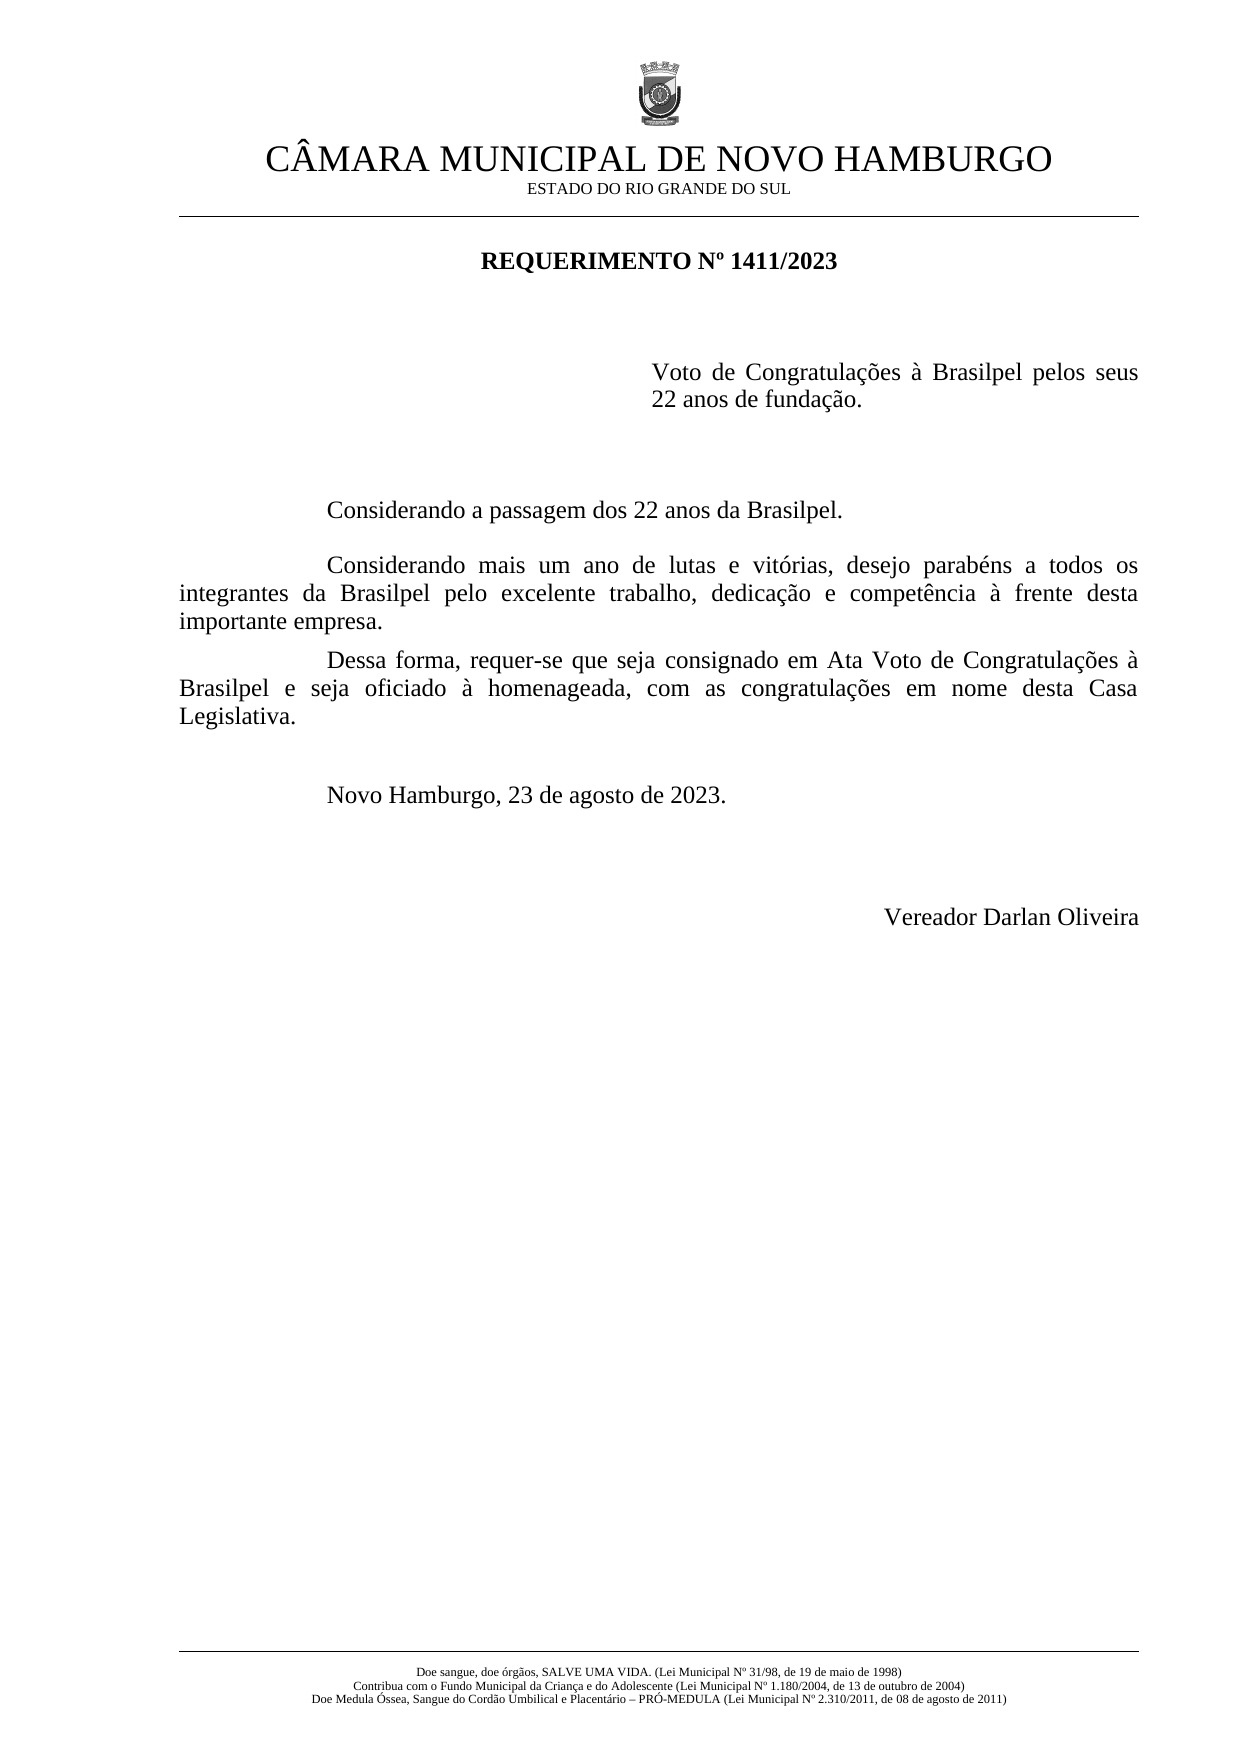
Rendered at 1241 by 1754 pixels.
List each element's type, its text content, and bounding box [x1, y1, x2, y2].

text Considerando mais um ano de lutas e vitórias, desejo parabéns a todos os integrantes da Brasilpel pelo excelente trabalho, dedicação e competência à frente desta importante empresa. [179, 552, 1139, 635]
text REQUERIMENTO Nº 1411/2023 [179, 247, 1139, 274]
text Dessa forma, requer-se que seja consignado em Ata Voto de Congratulações à Brasilpel e seja oficiado à homenageada, com as congratulações em nome desta Casa Legislativa. [179, 646, 1139, 729]
text Voto de Congratulações à Brasilpel pelos seus 22 anos de fundação. [651, 358, 1139, 413]
text Considerando a passagem dos 22 anos da Brasilpel. [179, 496, 1139, 524]
text Novo Hamburgo, 23 de agosto de 2023. [179, 781, 1139, 808]
text Vereador Darlan Oliveira [179, 903, 1139, 931]
